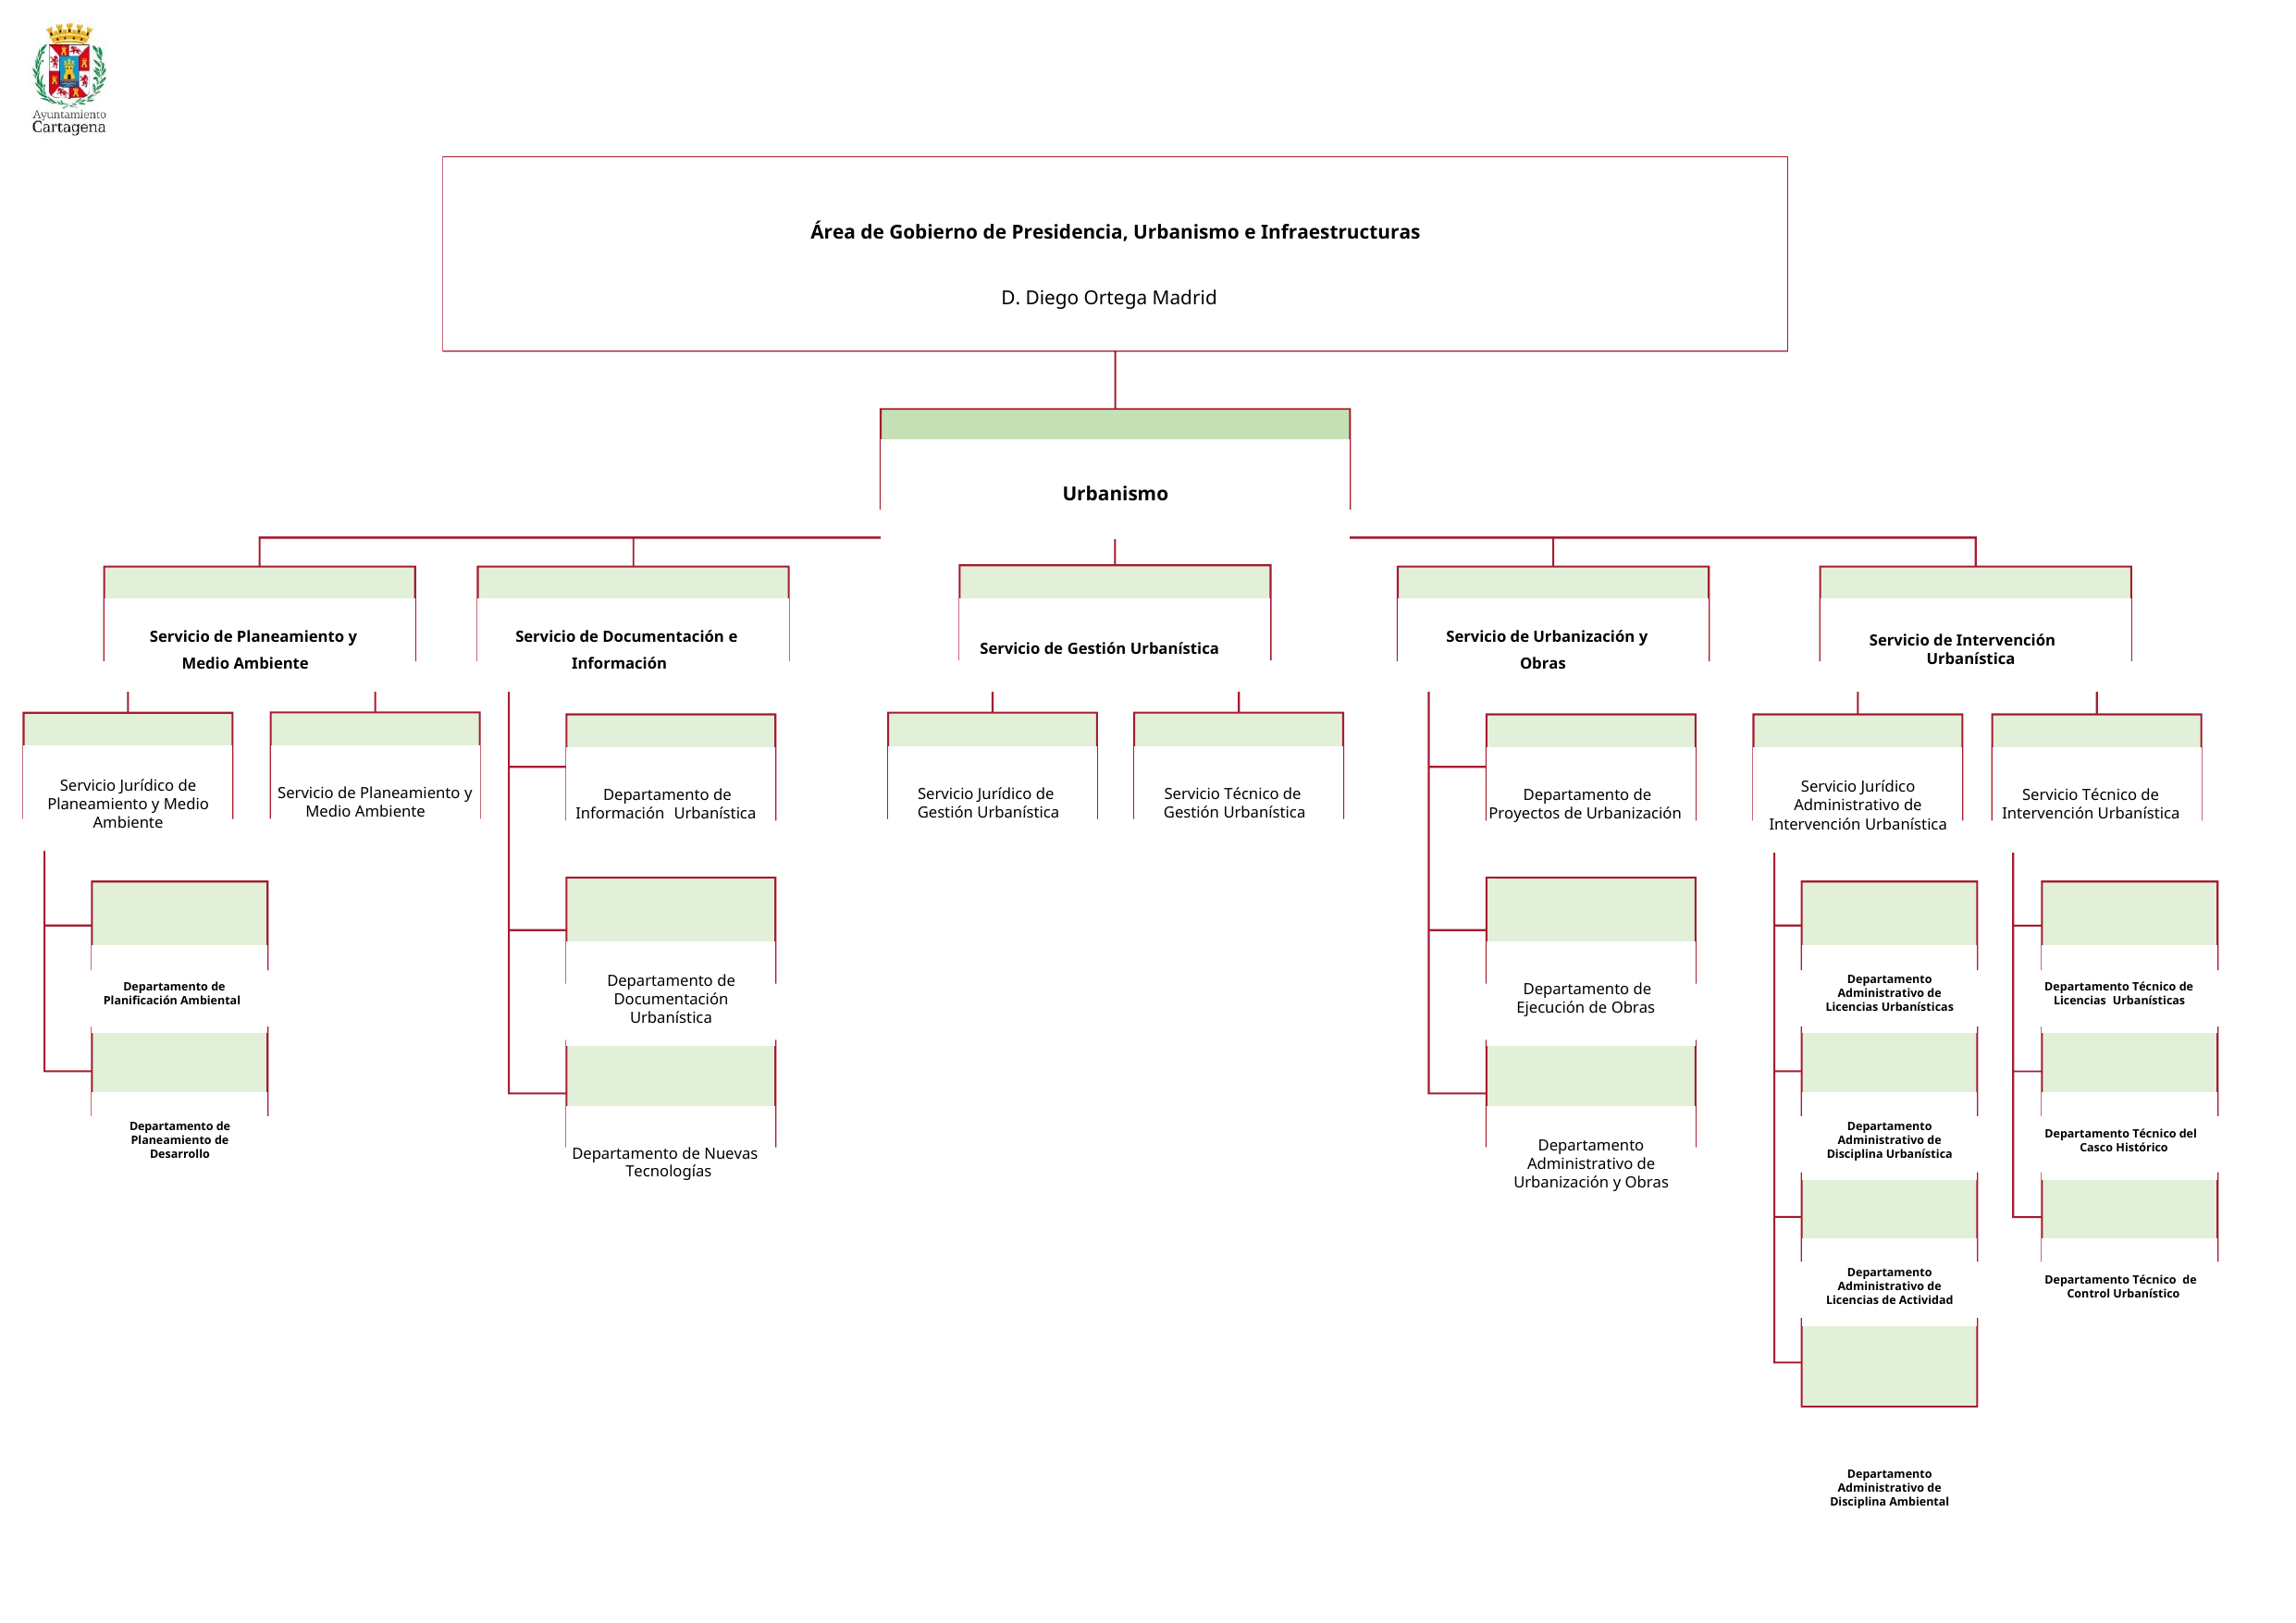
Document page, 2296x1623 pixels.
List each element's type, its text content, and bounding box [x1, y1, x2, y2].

text Departamento de Información Urbanística [575, 785, 768, 824]
text Servicio Jurídico Administrativo de Intervención Urbanística [1763, 778, 1953, 834]
text Departamento Técnico de Control Urbanístico [2044, 1273, 2216, 1301]
text Departamento Administrativo de Licencias de Actividad [1818, 1265, 1961, 1308]
text Departamento Administrativo de Urbanización y Obras [1508, 1136, 1673, 1193]
text Servicio de Gestión Urbanística [980, 637, 1270, 658]
text Servicio Jurídico de Gestión Urbanística [918, 784, 1069, 822]
text Departamento de Documentación Urbanística [603, 971, 739, 1028]
text D. Diego Ortega Madrid [1001, 284, 1787, 310]
text Departamento Técnico del Casco Histórico [2044, 1126, 2216, 1155]
text Servicio Jurídico de Planeamiento y Medio Ambiente [43, 776, 214, 833]
text Departamento Técnico de Licencias Urbanísticas [2044, 979, 2216, 1008]
text Departamento de Proyectos de Urbanización [1488, 785, 1694, 824]
text Departamento Administrativo de Licencias Urbanísticas [1817, 973, 1961, 1015]
text Servicio de Documentación e Información [515, 626, 752, 673]
text Área de Gobierno de Presidencia, Urbanismo e Infraestructuras [771, 218, 1460, 245]
text Urbanismo [1055, 480, 1176, 507]
text Servicio de Urbanización y Obras [1446, 626, 1661, 673]
text Departamento de Nuevas Tecnologías [572, 1144, 772, 1182]
text Servicio Técnico de Intervención Urbanística [2002, 785, 2191, 824]
text Servicio de Intervención Urbanística [1870, 632, 2083, 670]
text Servicio de Planeamiento y Medio Ambiente [150, 626, 371, 673]
text Servicio de Planeamiento y Medio Ambiente [278, 784, 473, 821]
text Departamento Administrativo de Disciplina Urbanística [1819, 1120, 1960, 1162]
text Departamento de Planeamiento de Desarrollo [123, 1120, 236, 1162]
text Departamento Administrativo de Disciplina Ambiental [1822, 1467, 1957, 1509]
text Departamento de Ejecución de Obras [1516, 979, 1666, 1017]
text Servicio Técnico de Gestión Urbanística [1164, 784, 1315, 822]
text Departamento de Planificación Ambiental [104, 979, 257, 1008]
